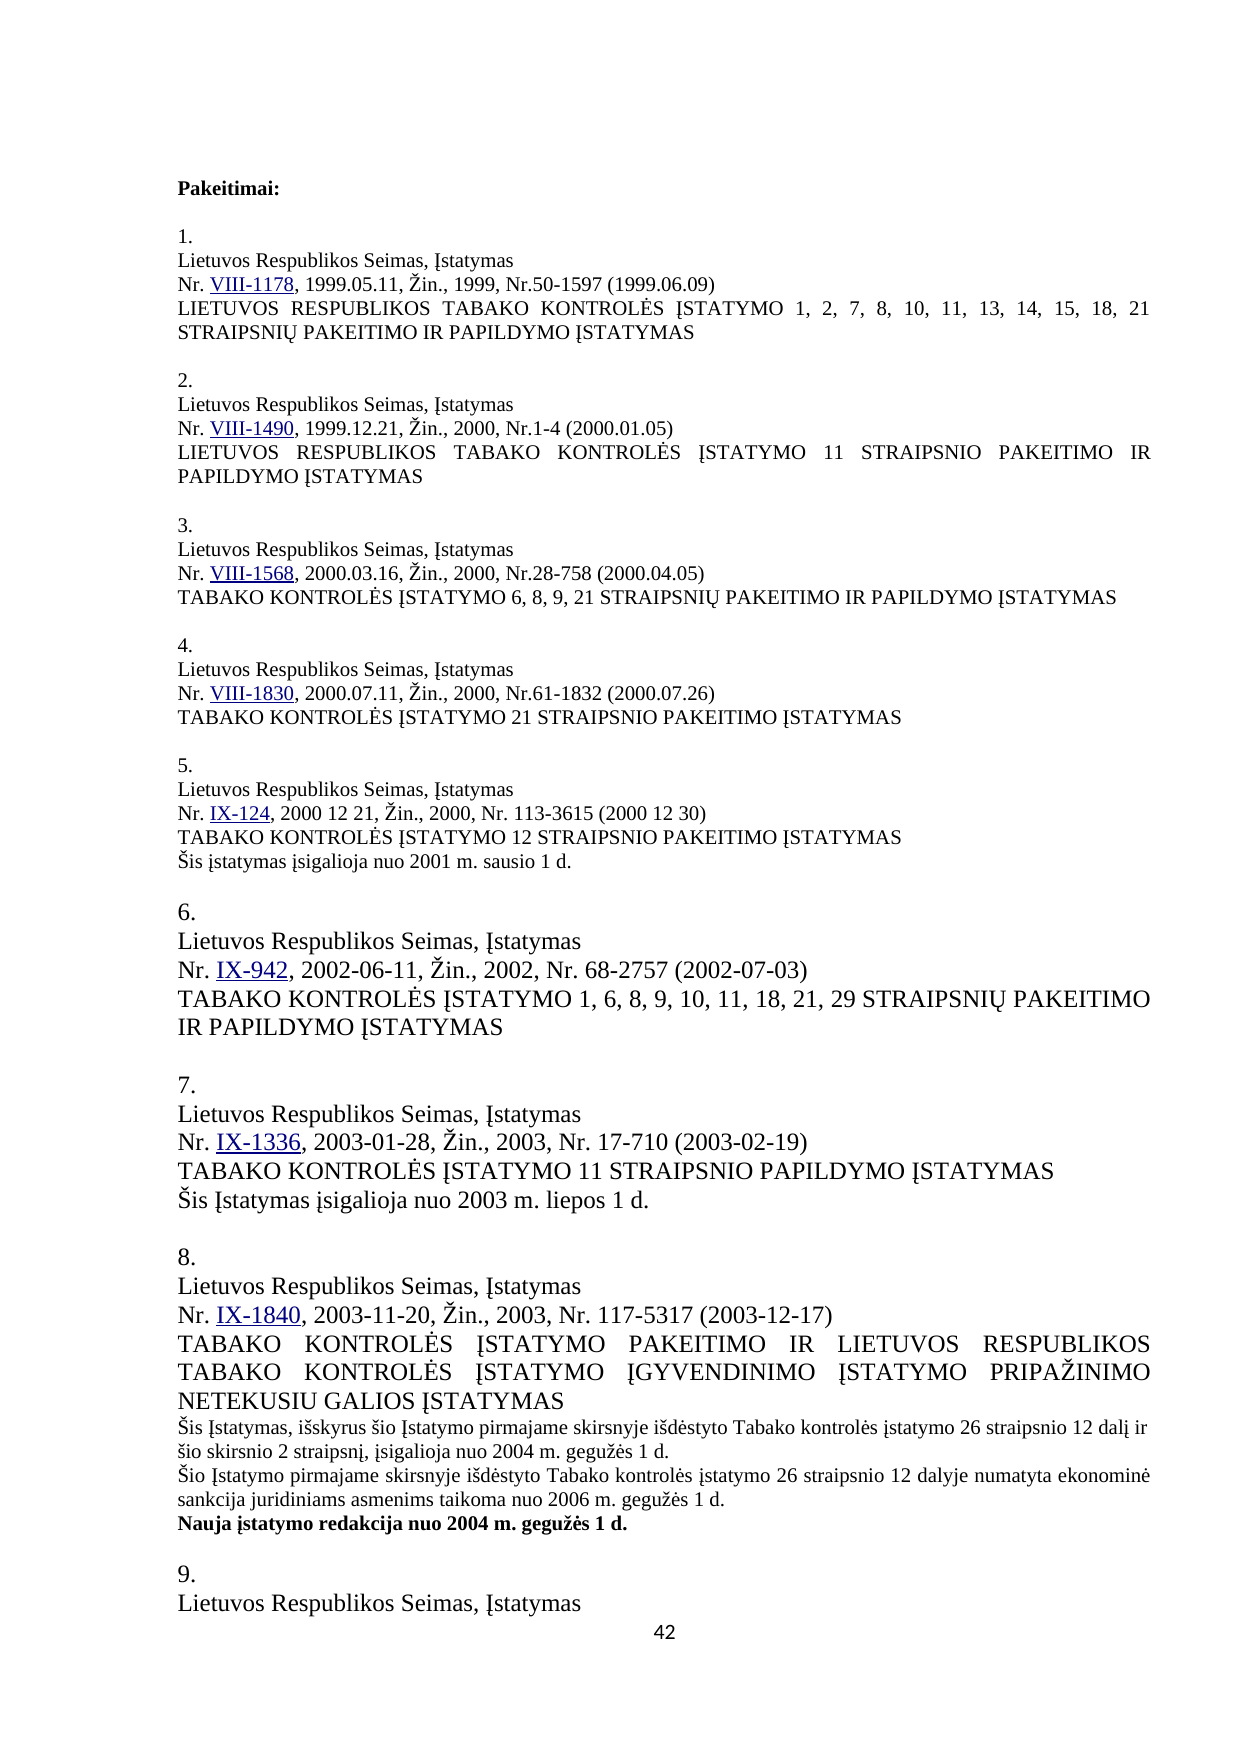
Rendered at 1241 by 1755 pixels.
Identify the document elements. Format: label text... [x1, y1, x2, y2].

text 3. [177, 512, 1152, 537]
text 1. [177, 224, 1152, 248]
text Lietuvos Respublikos Seimas, Įstatymas [177, 1099, 1152, 1127]
text 4. [177, 633, 1152, 657]
text Šis Įstatymas, išskyrus šio Įstatymo pirmajame skirsnyje išdėstyto Tabako kontrolės įstatymo 26 straipsnio 12 dalį ir šio skirsnio 2 straipsnį, įsigalioja nuo 2004 m. gegužės 1 d. [177, 1415, 1152, 1463]
text Nr. IX-1336, 2003-01-28, Žin., 2003, Nr. 17-710 (2003-02-19) [177, 1127, 1152, 1156]
text Nr. IX-942, 2002-06-11, Žin., 2002, Nr. 68-2757 (2002-07-03) [177, 955, 1152, 984]
text TABAKO KONTROLĖS ĮSTATYMO 1, 6, 8, 9, 10, 11, 18, 21, 29 STRAIPSNIŲ PAKEITIMO IR PAPILDYMO ĮSTATYMAS [177, 984, 1152, 1041]
text Nr. VIII-1490, 1999.12.21, Žin., 2000, Nr.1-4 (2000.01.05) [177, 416, 1152, 440]
text TABAKO KONTROLĖS ĮSTATYMO 11 STRAIPSNIO PAPILDYMO ĮSTATYMAS [177, 1156, 1152, 1185]
text Lietuvos Respublikos Seimas, Įstatymas [177, 926, 1152, 955]
text Lietuvos Respublikos Seimas, Įstatymas [177, 777, 1152, 801]
text Šio Įstatymo pirmajame skirsnyje išdėstyto Tabako kontrolės įstatymo 26 straipsnio 12 dalyje numatyta ekonominė sankcija juridiniams asmenims taikoma nuo 2006 m. gegužės 1 d. [177, 1463, 1152, 1511]
text 9. [177, 1559, 1152, 1588]
text 2. [177, 368, 1152, 392]
text Lietuvos Respublikos Seimas, Įstatymas [177, 1271, 1152, 1300]
text Lietuvos Respublikos Seimas, Įstatymas [177, 657, 1152, 681]
text Pakeitimai: [177, 176, 1152, 200]
text 8. [177, 1242, 1152, 1271]
text Lietuvos Respublikos Seimas, Įstatymas [177, 248, 1152, 272]
text Šis įstatymas įsigalioja nuo 2001 m. sausio 1 d. [177, 849, 1152, 873]
text Nr. IX-124, 2000 12 21, Žin., 2000, Nr. 113-3615 (2000 12 30) [177, 801, 1152, 825]
text Lietuvos Respublikos Seimas, Įstatymas [177, 392, 1152, 416]
text 6. [177, 897, 1152, 926]
text Nr. IX-1840, 2003-11-20, Žin., 2003, Nr. 117-5317 (2003-12-17) [177, 1300, 1152, 1329]
text TABAKO KONTROLĖS ĮSTATYMO 12 STRAIPSNIO PAKEITIMO ĮSTATYMAS [177, 825, 1152, 849]
text TABAKO KONTROLĖS ĮSTATYMO 21 STRAIPSNIO PAKEITIMO ĮSTATYMAS [177, 705, 1152, 729]
text Nr. VIII-1568, 2000.03.16, Žin., 2000, Nr.28-758 (2000.04.05) [177, 561, 1152, 585]
text LIETUVOS RESPUBLIKOS TABAKO KONTROLĖS ĮSTATYMO 1, 2, 7, 8, 10, 11, 13, 14, 15, 18, 21 STRAIPSNIŲ PAKEITIMO IR PAPILDYMO ĮSTATYMAS [177, 296, 1152, 344]
text Nr. VIII-1830, 2000.07.11, Žin., 2000, Nr.61-1832 (2000.07.26) [177, 681, 1152, 705]
text TABAKO KONTROLĖS ĮSTATYMO 6, 8, 9, 21 STRAIPSNIŲ PAKEITIMO IR PAPILDYMO ĮSTATYMAS [177, 585, 1152, 609]
text Lietuvos Respublikos Seimas, Įstatymas [177, 1588, 1152, 1617]
text Nauja įstatymo redakcija nuo 2004 m. gegužės 1 d. [177, 1511, 1152, 1535]
text Nr. VIII-1178, 1999.05.11, Žin., 1999, Nr.50-1597 (1999.06.09) [177, 272, 1152, 296]
text Lietuvos Respublikos Seimas, Įstatymas [177, 537, 1152, 561]
text 5. [177, 753, 1152, 777]
text Šis Įstatymas įsigalioja nuo 2003 m. liepos 1 d. [177, 1185, 1152, 1214]
text 7. [177, 1070, 1152, 1099]
text LIETUVOS RESPUBLIKOS TABAKO KONTROLĖS ĮSTATYMO 11 STRAIPSNIO PAKEITIMO IR PAPILDYMO ĮSTATYMAS [177, 440, 1152, 488]
text TABAKO KONTROLĖS ĮSTATYMO PAKEITIMO IR LIETUVOS RESPUBLIKOS TABAKO KONTROLĖS ĮSTATYMO ĮGYVENDINIMO ĮSTATYMO PRIPAŽINIMO NETEKUSIU GALIOS ĮSTATYMAS [177, 1329, 1152, 1415]
